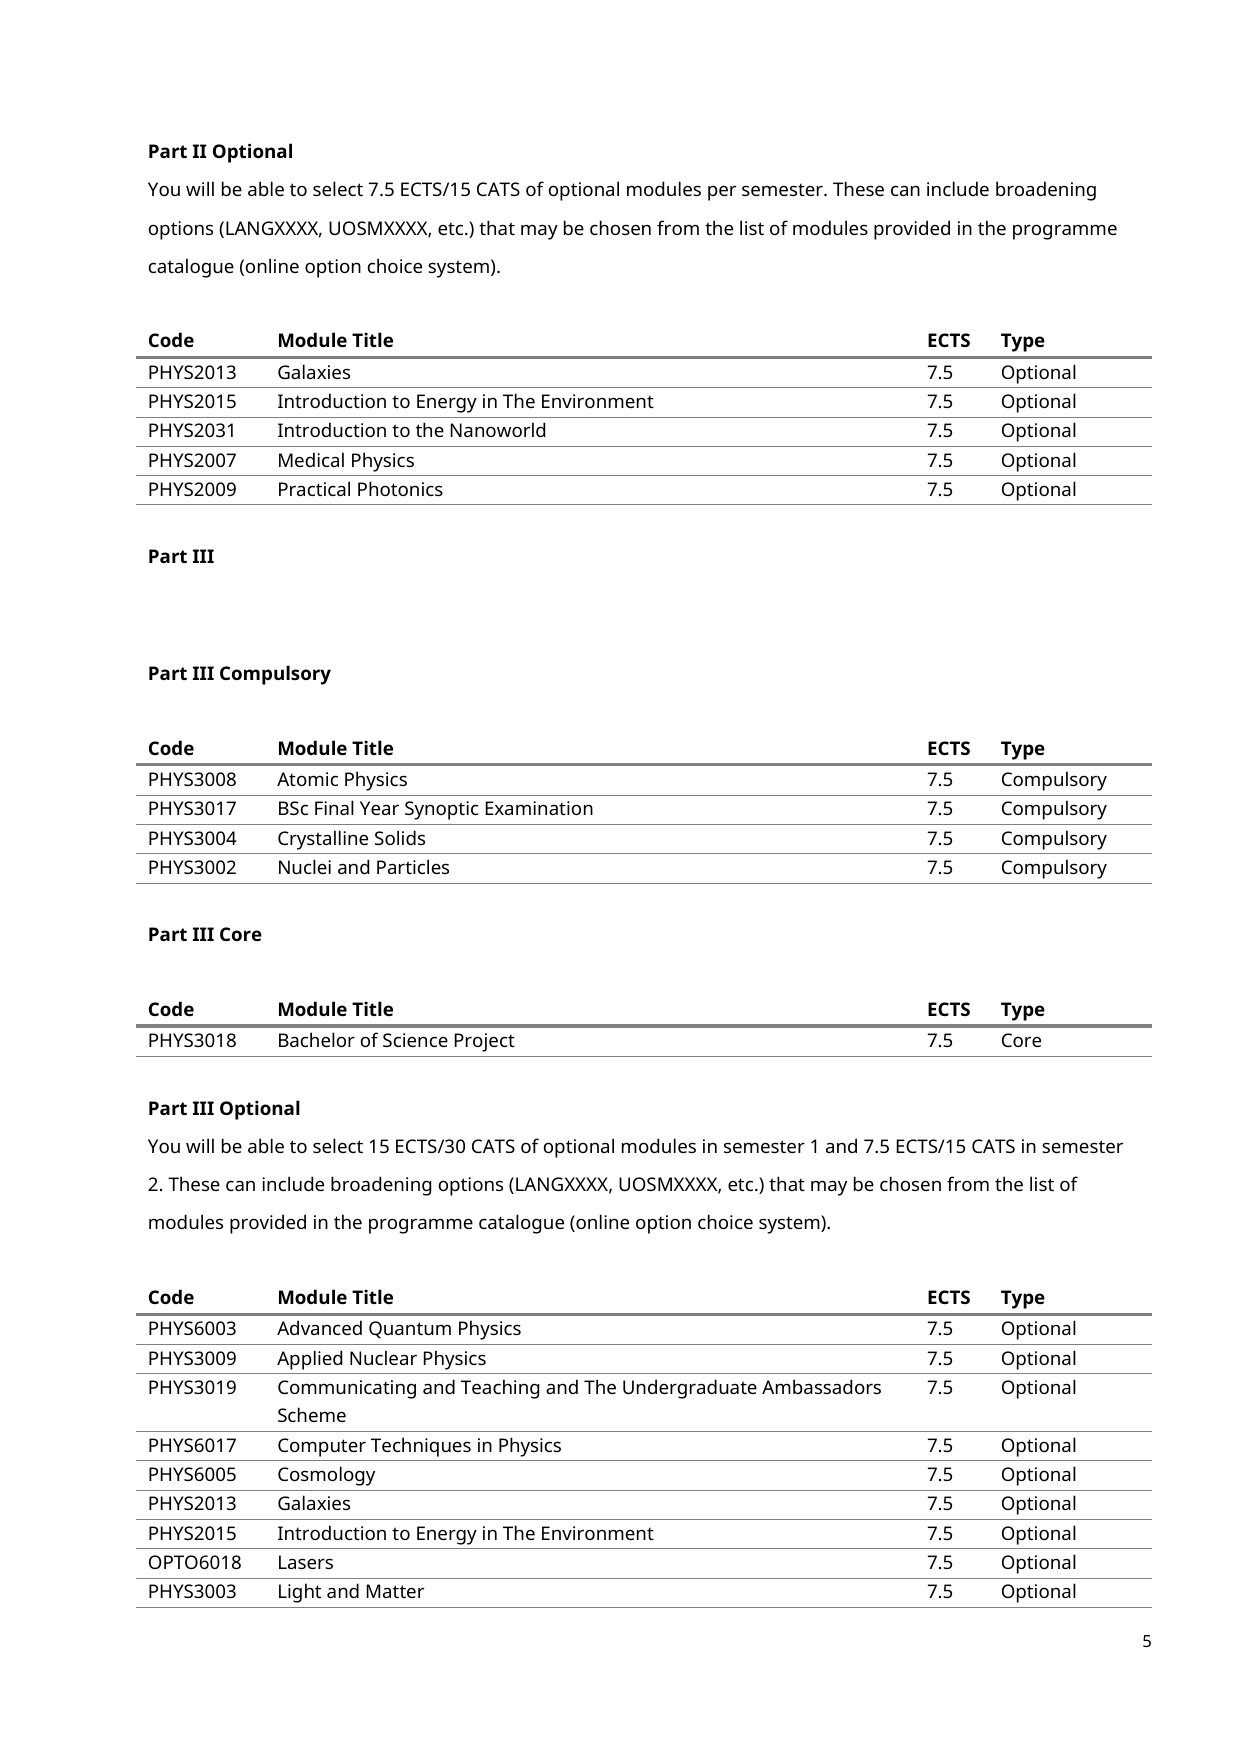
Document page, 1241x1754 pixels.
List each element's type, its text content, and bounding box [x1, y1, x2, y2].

table_cell Module Title [266, 328, 916, 356]
table_cell Bachelor of Science Project [266, 1028, 916, 1056]
table_cell Communicating and Teaching and The Undergraduate Ambassadors Scheme [266, 1374, 916, 1431]
table_cell Optional [989, 1491, 1152, 1519]
table_cell Lasers [266, 1549, 916, 1577]
table_cell Code [136, 735, 266, 763]
table_cell Applied Nuclear Physics [266, 1345, 916, 1373]
table_cell Part III Optional You will be able to select 15 ECTS/30 CATS of optional modules in semester 1 and 7.5 ECTS/15 CATS in semester 2. These can include broadening options (LANGXXXX, UOSMXXXX, etc.) that may be chosen from the list of modules provided in the programme catalogue (online option choice system). [136, 1057, 1152, 1284]
table_cell Module Title [266, 735, 916, 763]
table_cell Type [989, 996, 1152, 1024]
table_cell Optional [989, 476, 1152, 504]
table_cell PHYS2015 [136, 1520, 266, 1548]
table_cell Code [136, 996, 266, 1024]
table_cell Introduction to Energy in The Environment [266, 388, 916, 417]
table_cell 7.5 [916, 766, 989, 794]
table_cell 7.5 [916, 854, 989, 882]
table_cell 7.5 [916, 1461, 989, 1489]
table_cell BSc Final Year Synoptic Examination [266, 796, 916, 824]
table_cell Module Title [266, 1284, 916, 1312]
table_cell 7.5 [916, 1345, 989, 1373]
table_cell 7.5 [916, 418, 989, 446]
table_cell 7.5 [916, 1549, 989, 1577]
table_cell Optional [989, 1520, 1152, 1548]
table_cell Optional [989, 1316, 1152, 1344]
table_cell 7.5 [916, 1374, 989, 1431]
table_cell PHYS3009 [136, 1345, 266, 1373]
table_cell PHYS2013 [136, 1491, 266, 1519]
table_cell Crystalline Solids [266, 825, 916, 853]
table_cell 7.5 [916, 1432, 989, 1460]
table_cell 7.5 [916, 1491, 989, 1519]
table_cell Part III Core [136, 884, 1152, 996]
table_cell PHYS2009 [136, 476, 266, 504]
table_cell Part III [136, 505, 1152, 622]
table_cell Optional [989, 418, 1152, 446]
table_cell PHYS3008 [136, 766, 266, 794]
table_cell Practical Photonics [266, 476, 916, 504]
table_cell PHYS2015 [136, 388, 266, 417]
table_cell PHYS6003 [136, 1316, 266, 1344]
table_cell Atomic Physics [266, 766, 916, 794]
table_cell PHYS2007 [136, 447, 266, 475]
table_cell Compulsory [989, 825, 1152, 853]
table_cell Optional [989, 1579, 1152, 1607]
table_cell PHYS3017 [136, 796, 266, 824]
table_cell Optional [989, 1374, 1152, 1431]
table_cell Computer Techniques in Physics [266, 1432, 916, 1460]
table_cell Optional [989, 359, 1152, 387]
table_cell ECTS [916, 996, 989, 1024]
table_cell Type [989, 328, 1152, 356]
table_cell Optional [989, 1461, 1152, 1489]
table_cell PHYS2031 [136, 418, 266, 446]
table_cell Optional [989, 1345, 1152, 1373]
table_cell Galaxies [266, 359, 916, 387]
table_cell 7.5 [916, 476, 989, 504]
table_cell Compulsory [989, 796, 1152, 824]
table_cell Type [989, 1284, 1152, 1312]
table_cell Introduction to Energy in The Environment [266, 1520, 916, 1548]
table_cell Part II Optional You will be able to select 7.5 ECTS/15 CATS of optional modules per semester. These can include broadening options (LANGXXXX, UOSMXXXX, etc.) that may be chosen from the list of modules provided in the programme catalogue (online option choice system). [136, 99, 1152, 328]
table_cell ECTS [916, 1284, 989, 1312]
table_cell 7.5 [916, 1316, 989, 1344]
table_cell 7.5 [916, 1579, 989, 1607]
table_cell Code [136, 328, 266, 356]
table_cell PHYS3019 [136, 1374, 266, 1431]
table_cell Optional [989, 1432, 1152, 1460]
table_cell 7.5 [916, 388, 989, 417]
table_cell Medical Physics [266, 447, 916, 475]
table_cell PHYS3003 [136, 1579, 266, 1607]
table_cell Galaxies [266, 1491, 916, 1519]
table_cell Core [989, 1028, 1152, 1056]
table_cell PHYS6005 [136, 1461, 266, 1489]
table_cell 7.5 [916, 447, 989, 475]
table_cell Type [989, 735, 1152, 763]
table_cell Module Title [266, 996, 916, 1024]
table_cell PHYS6017 [136, 1432, 266, 1460]
table_cell ECTS [916, 328, 989, 356]
table_cell Optional [989, 1549, 1152, 1577]
table_cell Compulsory [989, 854, 1152, 882]
table_cell 7.5 [916, 825, 989, 853]
table_cell Advanced Quantum Physics [266, 1316, 916, 1344]
table_cell Cosmology [266, 1461, 916, 1489]
table_cell Part III Compulsory [136, 622, 1152, 735]
table_cell PHYS3018 [136, 1028, 266, 1056]
table_cell 7.5 [916, 796, 989, 824]
table_cell 7.5 [916, 1520, 989, 1548]
table_cell Light and Matter [266, 1579, 916, 1607]
table_cell Code [136, 1284, 266, 1312]
table_cell PHYS3002 [136, 854, 266, 882]
table_cell Optional [989, 388, 1152, 417]
table_cell Compulsory [989, 766, 1152, 794]
table_cell Nuclei and Particles [266, 854, 916, 882]
table_cell PHYS3004 [136, 825, 266, 853]
table_cell OPTO6018 [136, 1549, 266, 1577]
table_cell 7.5 [916, 359, 989, 387]
table_cell Optional [989, 447, 1152, 475]
table_cell 7.5 [916, 1028, 989, 1056]
table_cell PHYS2013 [136, 359, 266, 387]
table_cell Introduction to the Nanoworld [266, 418, 916, 446]
table_cell ECTS [916, 735, 989, 763]
